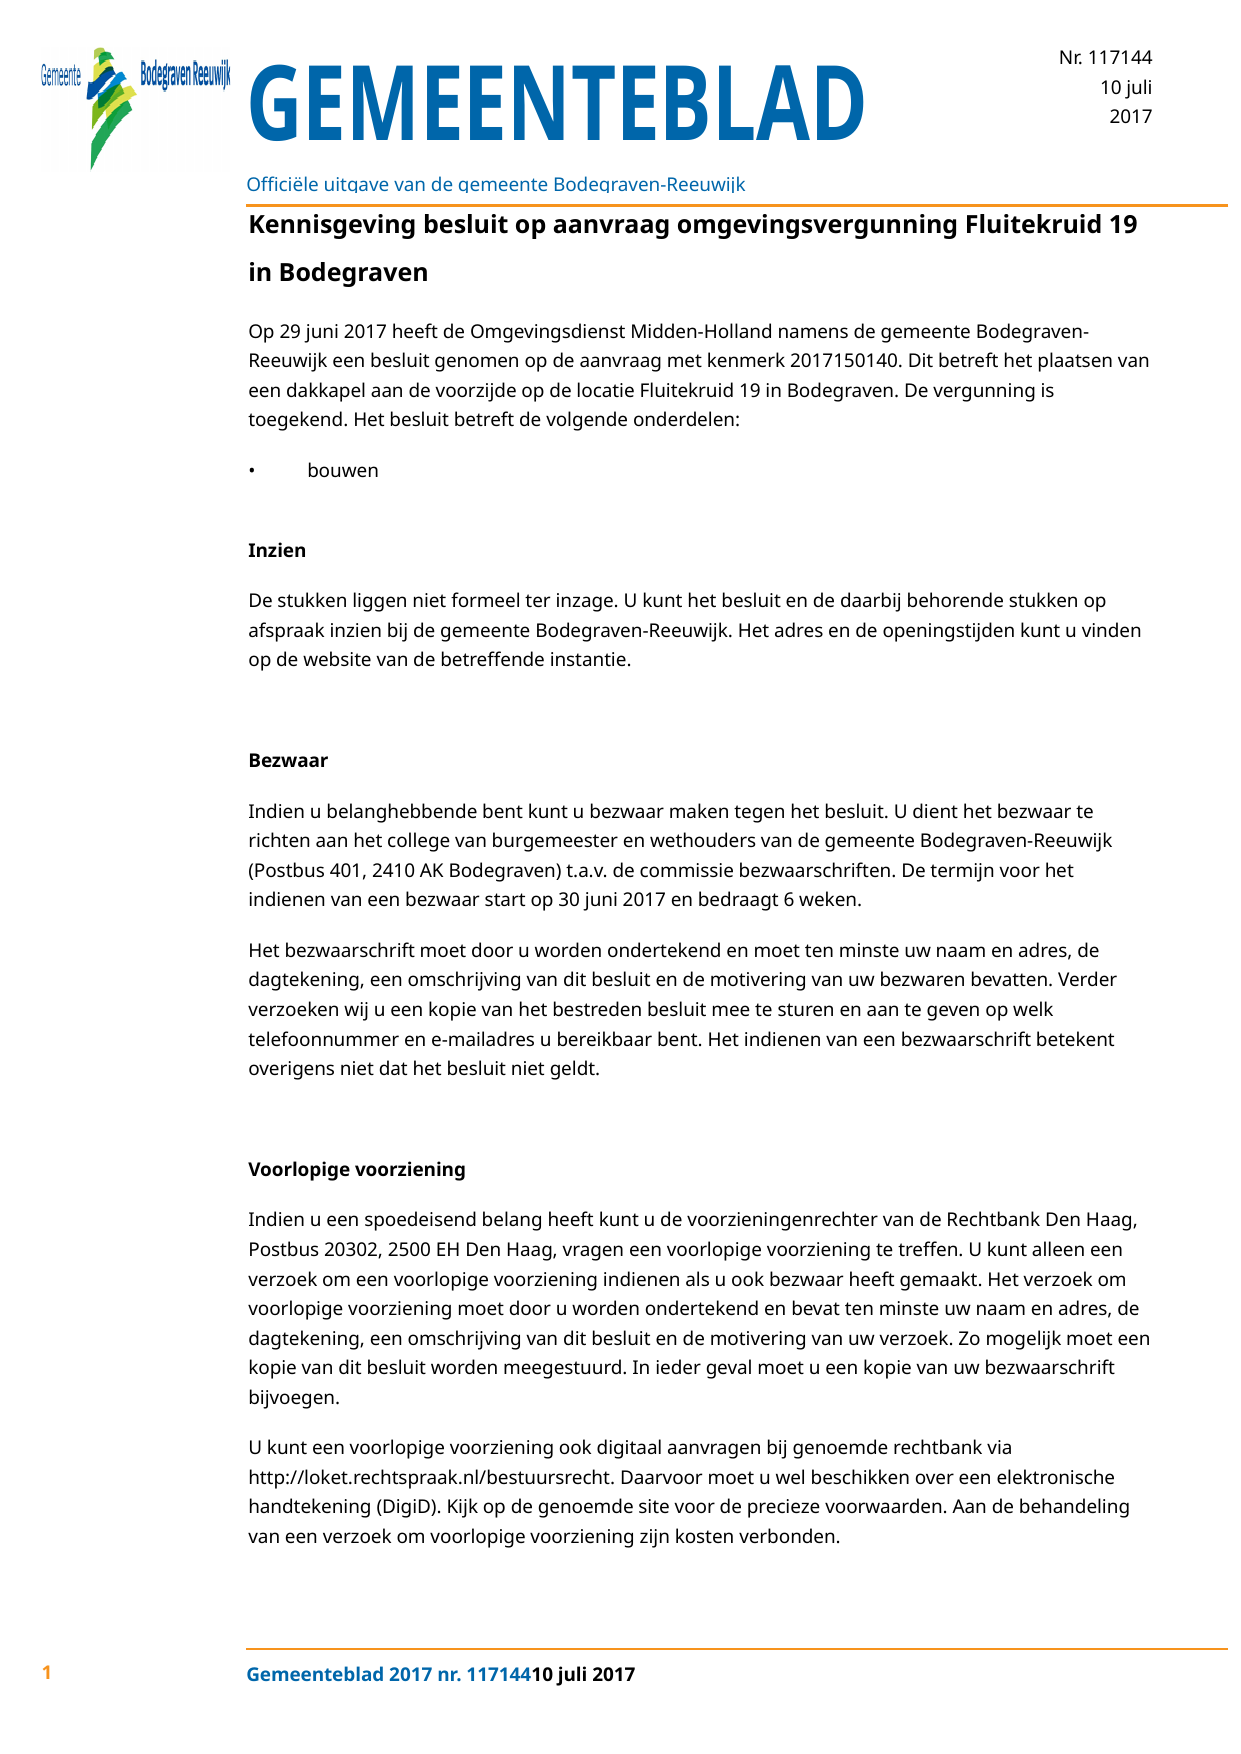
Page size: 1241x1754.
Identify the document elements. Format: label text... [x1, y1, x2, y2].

text De stukken liggen niet formeel ter inzage. U kunt het besluit en de daarbij behorende stukken op afspraak inzien bij de gemeente Bodegraven-Reeuwijk. Het adres en de openingstijden kunt u vinden op de website van de betreffende instantie. [248, 587, 1152, 672]
text Kennisgeving besluit op aanvraag omgevingsvergunning Fluitekruid 19 in Bodegraven [248, 207, 1152, 288]
text Indien u belanghebbende bent kunt u bezwaar maken tegen het besluit. U dient het bezwaar te richten aan het college van burgemeester en wethouders van de gemeente Bodegraven-Reeuwijk (Postbus 401, 2410 AK Bodegraven) t.a.v. de commissie bezwaarschriften. De termijn voor het indienen van een bezwaar start op 30 juni 2017 en bedraagt 6 weken. [248, 798, 1152, 912]
text Op 29 juni 2017 heeft de Omgevingsdienst Midden-Holland namens de gemeente Bodegraven-Reeuwijk een besluit genomen op de aanvraag met kenmerk 2017150140. Dit betreft het plaatsen van een dakkapel aan de voorzijde op de locatie Fluitekruid 19 in Bodegraven. De vergunning is toegekend. Het besluit betreft de volgende onderdelen: [248, 318, 1152, 432]
text U kunt een voorlopige voorziening ook digitaal aanvragen bij genoemde rechtbank via http://loket.rechtspraak.nl/bestuursrecht. Daarvoor moet u wel beschikken over een elektronische handtekening (DigiD). Kijk op de genoemde site voor de precieze voorwaarden. Aan de behandeling van een verzoek om voorlopige voorziening zijn kosten verbonden. [248, 1434, 1152, 1549]
list bouwen [248, 457, 1152, 483]
text Inzien [248, 537, 1152, 563]
text Indien u een spoedeisend belang heeft kunt u de voorzieningenrechter van de Rechtbank Den Haag, Postbus 20302, 2500 EH Den Haag, vragen een voorlopige voorziening te treffen. U kunt alleen een verzoek om een voorlopige voorziening indienen als u ook bezwaar heeft gemaakt. Het verzoek om voorlopige voorziening moet door u worden ondertekend en bevat ten minste uw naam en adres, de dagtekening, een omschrijving van dit besluit en de motivering van uw verzoek. Zo mogelijk moet een kopie van dit besluit worden meegestuurd. In ieder geval moet u een kopie van uw bezwaarschrift bijvoegen. [248, 1207, 1152, 1410]
text Bezwaar [248, 747, 1152, 773]
picture [41, 47, 231, 172]
text Het bezwaarschrift moet door u worden ondertekend en moet ten minste uw naam en adres, de dagtekening, een omschrijving van dit besluit en de motivering van uw bezwaren bevatten. Verder verzoeken wij u een kopie van het bestreden besluit mee te sturen en aan te geven op welk telefoonnummer en e-mailadres u bereikbaar bent. Het indienen van een bezwaarschrift betekent overigens niet dat het besluit niet geldt. [248, 937, 1152, 1081]
text Voorlopige voorziening [248, 1156, 1152, 1182]
